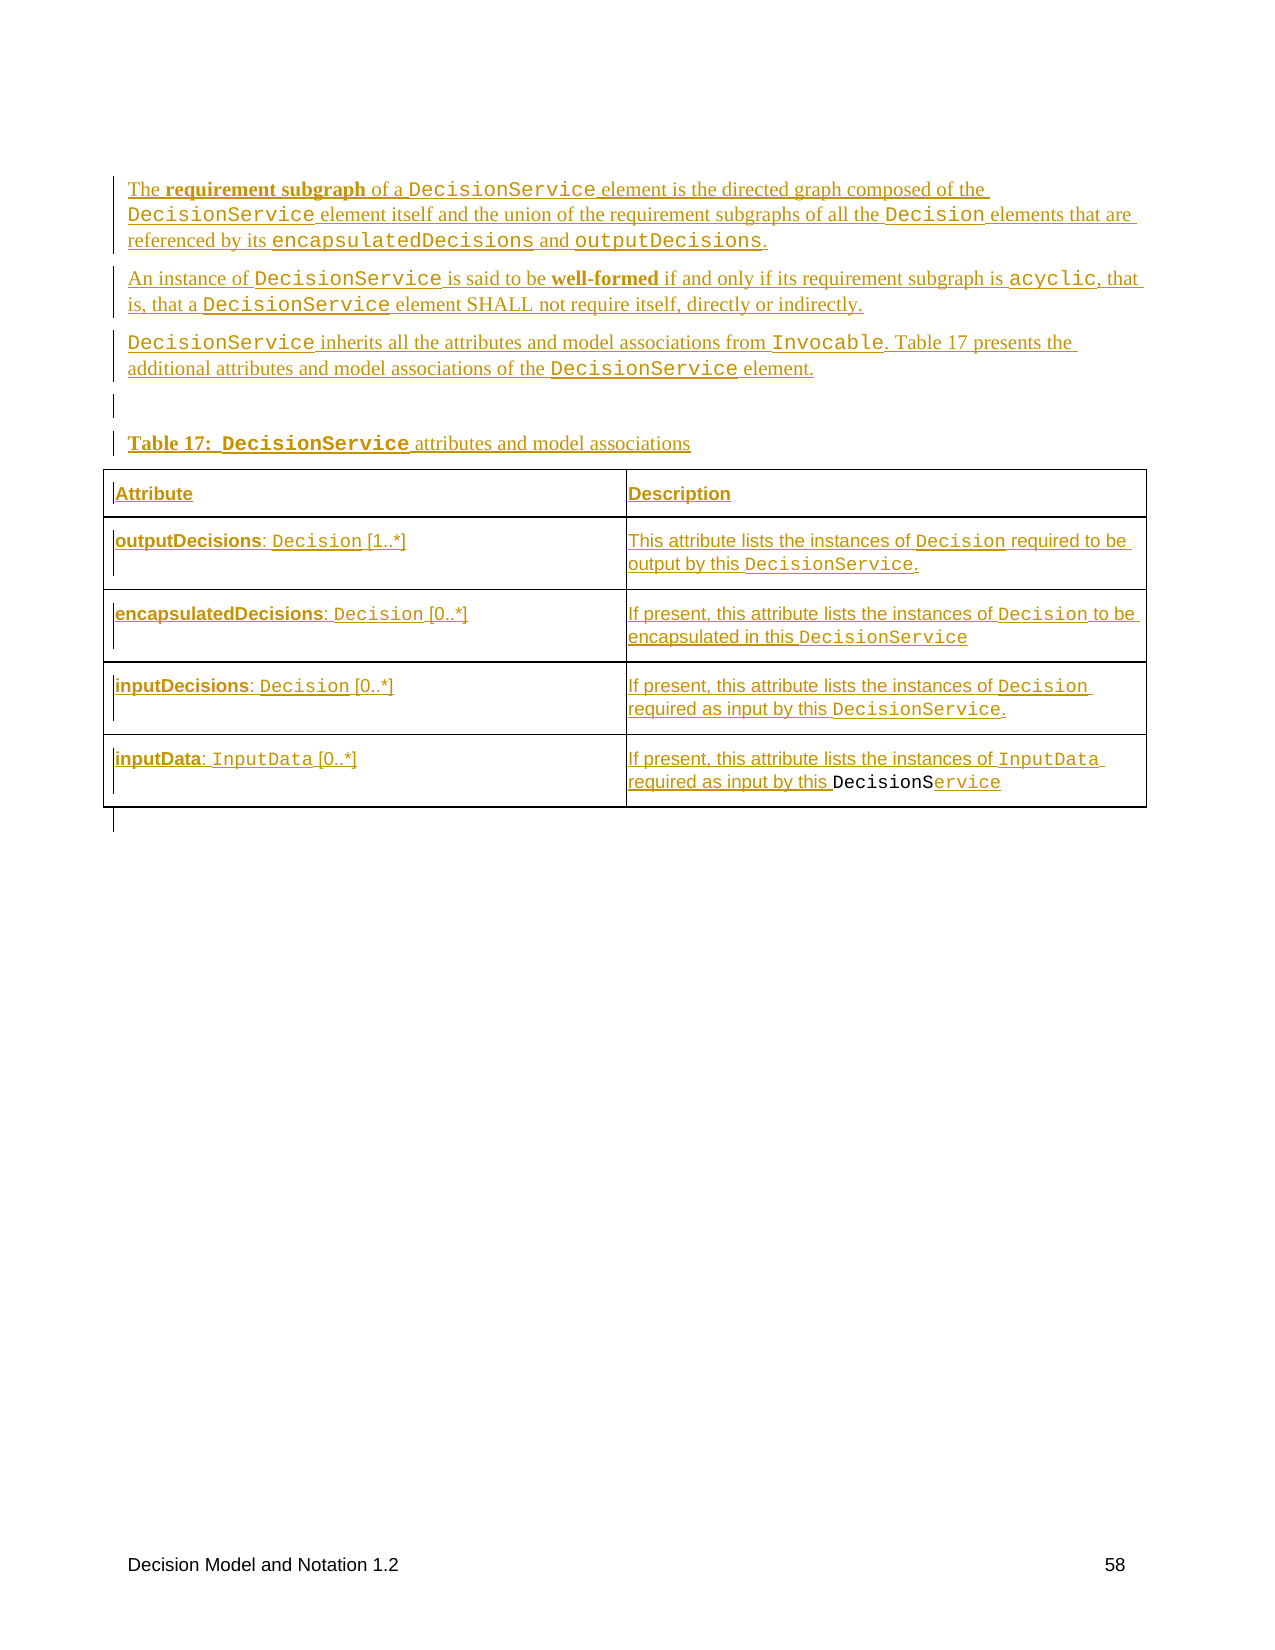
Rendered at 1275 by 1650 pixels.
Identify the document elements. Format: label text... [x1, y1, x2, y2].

table_cell If present, this attribute lists the instances of InputData required as input by this DecisionService [627, 735, 1146, 806]
table_cell outputDecisions: Decision [1..*] [104, 518, 626, 589]
table_cell inputData: InputData [0..*] [104, 735, 626, 806]
text DecisionService inherits all the attributes and model associations from Invocable. Table 16 presents the additional attributes and model associations of the DecisionService element. [127, 330, 1147, 382]
table_cell encapsulatedDecisions: Decision [0..*] [104, 590, 626, 661]
table_cell If present, this attribute lists the instances of Decision required as input by this DecisionService. [627, 663, 1146, 734]
table_cell inputDecisions: Decision [0..*] [104, 663, 626, 734]
table_header Description [627, 470, 1146, 516]
table_cell If present, this attribute lists the instances of Decision to be encapsulated in this DecisionService [627, 590, 1146, 661]
text Table 16: DecisionService attributes and model associations [127, 431, 1147, 456]
text An instance of DecisionService is said to be well-formed if and only if its requirement subgraph is acyclic, that is, that a DecisionService element SHALL not require itself, directly or indirectly. [127, 266, 1147, 318]
table_cell This attribute lists the instances of Decision required to be output by this DecisionService. [627, 518, 1146, 589]
table_header Attribute [104, 470, 626, 516]
text The requirement subgraph of a DecisionService element is the directed graph composed of the DecisionService element itself and the union of the requirement subgraphs of all the Decision elements that are referenced by its encapsulatedDecisions and outputDecisions. [127, 176, 1147, 254]
